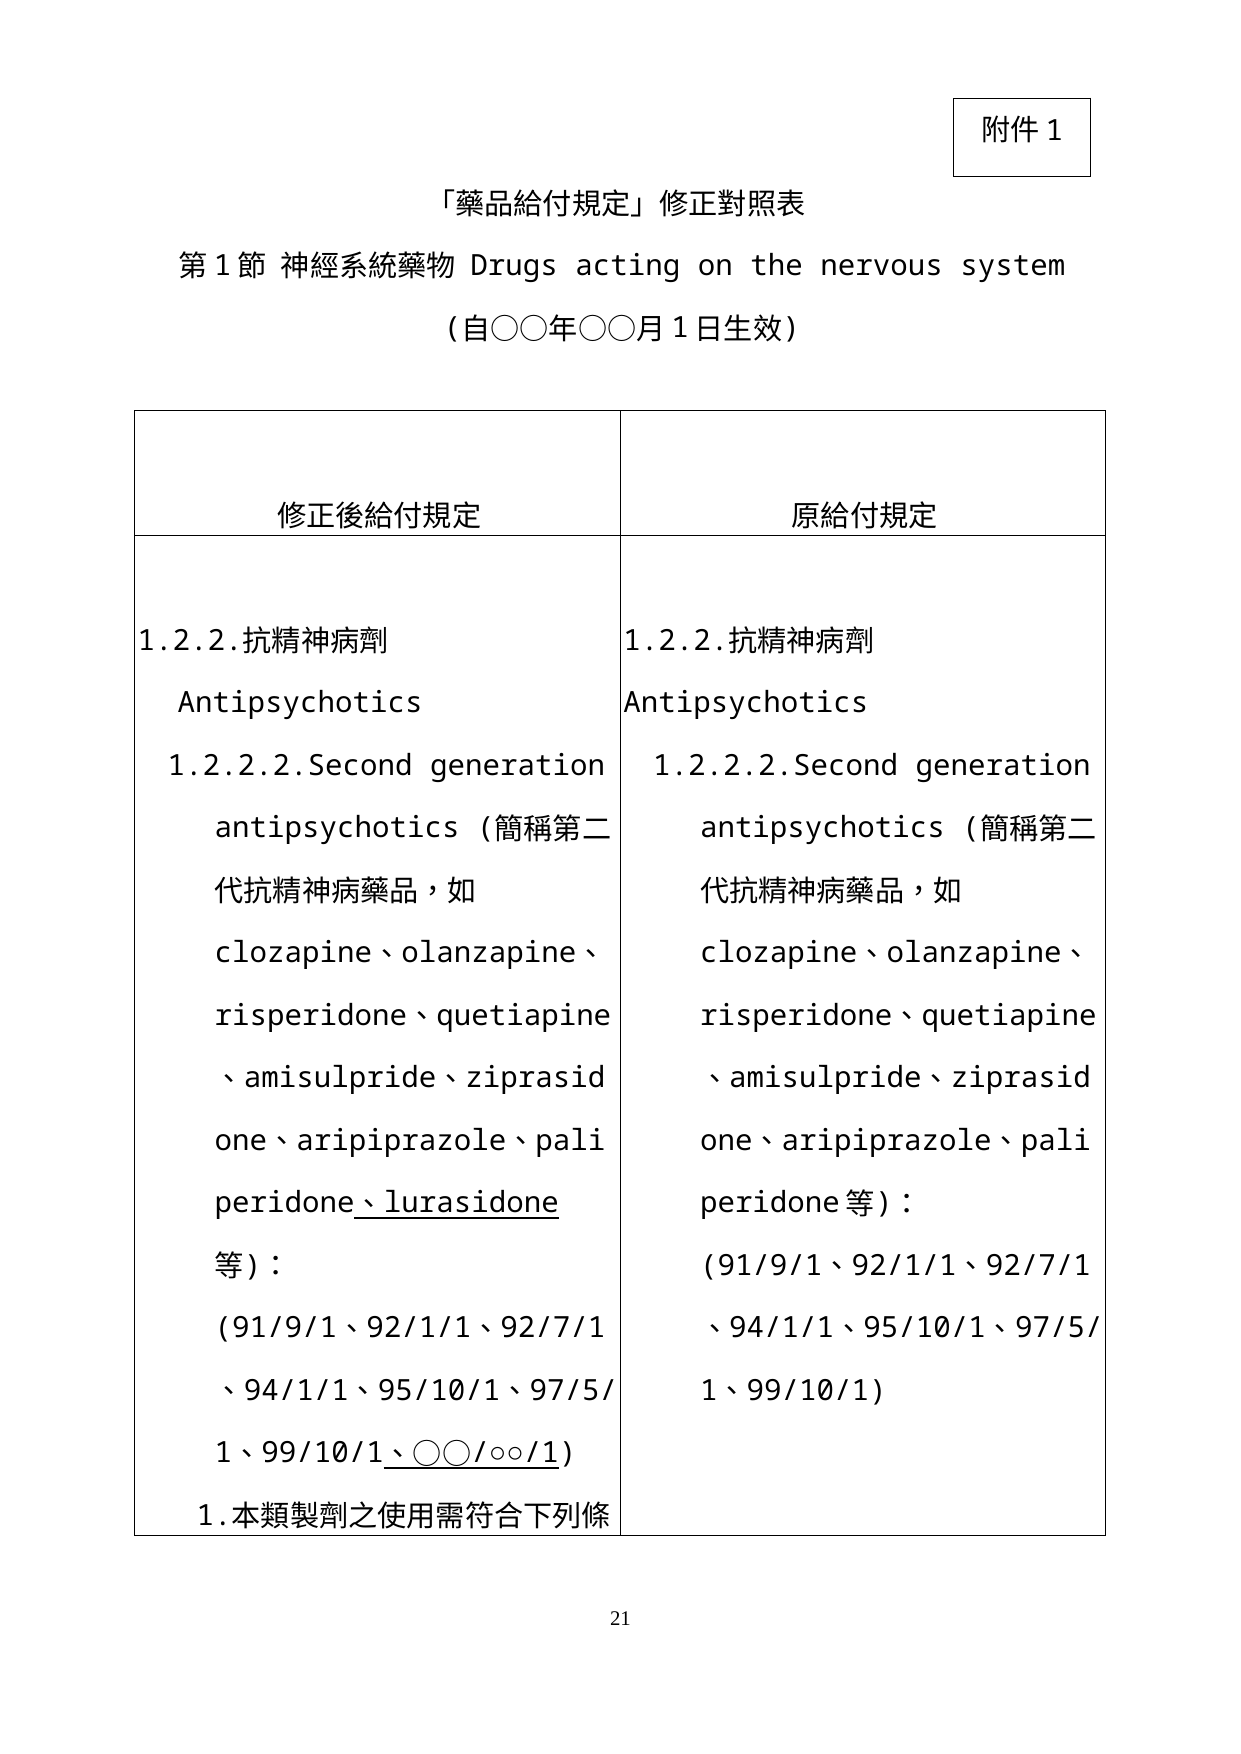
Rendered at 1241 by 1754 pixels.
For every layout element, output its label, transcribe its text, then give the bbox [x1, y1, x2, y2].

table_cell 1.2.2.抗精神病劑Antipsychotics 1.2.2.2.Second generation antipsychotics (簡稱第二代抗精神病藥品，如clozapine、olanzapine、risperidone、quetiapine、amisulpride、ziprasidone、aripiprazole、paliperidone、lurasidone等)：(91/9/1、92/1/1、92/7/1、94/1/1、95/10/1、97/5/1、99/10/1、○○/○○/1) 1.本類製劑之使用需符合下列條 [135, 536, 620, 1535]
text (自○○年○○月1日生效) [148, 285, 1092, 347]
table_cell 1.2.2.抗精神病劑Antipsychotics 1.2.2.2.Second generation antipsychotics (簡稱第二代抗精神病藥品，如clozapine、olanzapine、risperidone、quetiapine、amisulpride、ziprasidone、aripiprazole、paliperidone等)：(91/9/1、92/1/1、92/7/1、94/1/1、95/10/1、97/5/1、99/10/1) [621, 536, 1105, 1535]
table_header 修正後給付規定 [135, 411, 620, 535]
text 「藥品給付規定」修正對照表 [148, 160, 1092, 222]
text 附件1 [969, 106, 1075, 148]
text 第1節 神經系統藥物 Drugs acting on the nervous system [148, 222, 1092, 285]
table_header 原給付規定 [621, 411, 1105, 535]
